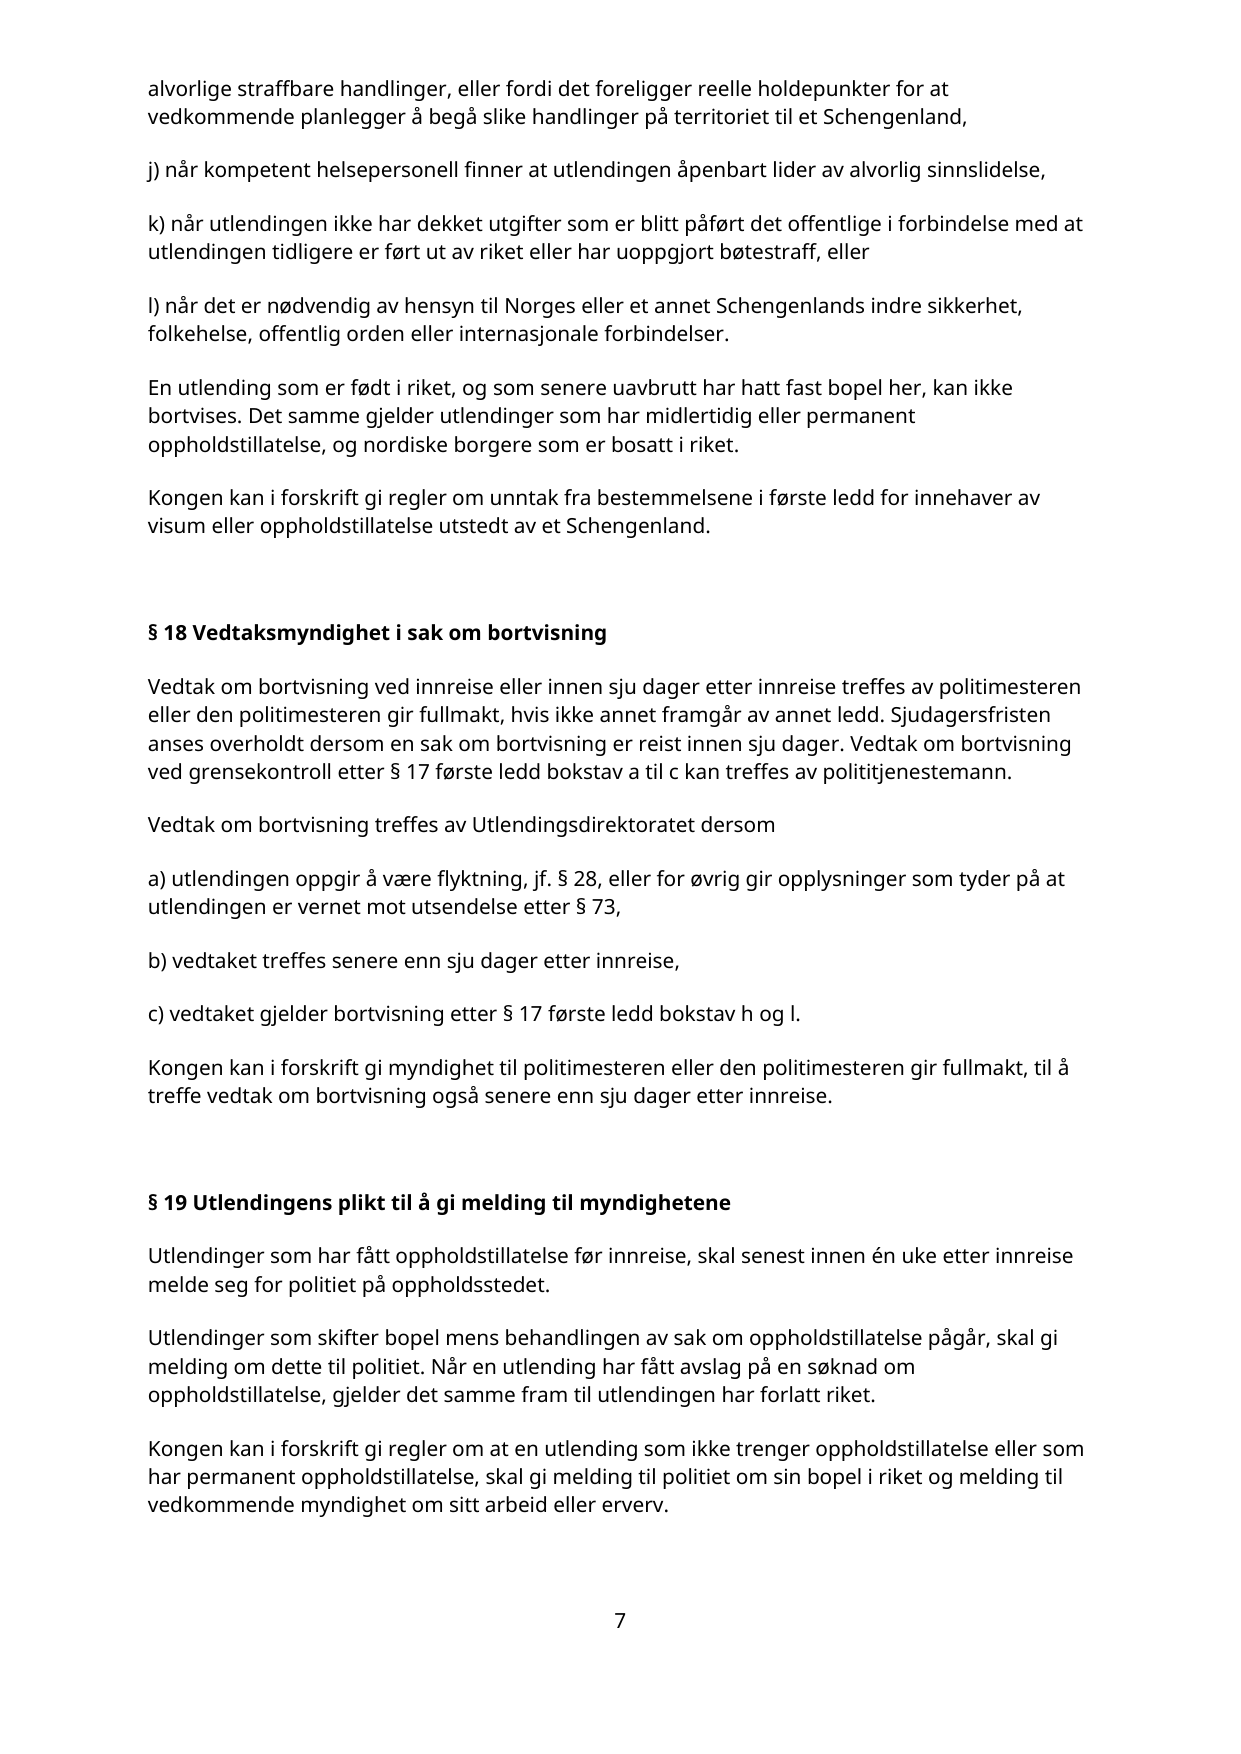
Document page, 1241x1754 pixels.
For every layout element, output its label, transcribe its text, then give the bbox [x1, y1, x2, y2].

text Utlendinger som skifter bopel mens behandlingen av sak om oppholdstillatelse pågår, skal gi melding om dette til politiet. Når en utlending har fått avslag på en søknad om oppholdstillatelse, gjelder det samme fram til utlendingen har forlatt riket. [148, 1323, 1093, 1409]
text Vedtak om bortvisning ved innreise eller innen sju dager etter innreise treffes av politimesteren eller den politimesteren gir fullmakt, hvis ikke annet framgår av annet ledd. Sjudagersfristen anses overholdt dersom en sak om bortvisning er reist innen sju dager. Vedtak om bortvisning ved grensekontroll etter § 17 første ledd bokstav a til c kan treffes av polititjenestemann. [148, 672, 1093, 786]
text j) når kompetent helsepersonell finner at utlendingen åpenbart lider av alvorlig sinnslidelse, [148, 156, 1093, 184]
text Vedtak om bortvisning treffes av Utlendingsdirektoratet dersom [148, 811, 1093, 839]
text alvorlige straffbare handlinger, eller fordi det foreligger reelle holdepunkter for at vedkommende planlegger å begå slike handlinger på territoriet til et Schengenland, [148, 74, 1093, 131]
text Kongen kan i forskrift gi myndighet til politimesteren eller den politimesteren gir fullmakt, til å treffe vedtak om bortvisning også senere enn sju dager etter innreise. [148, 1053, 1093, 1110]
text § 18 Vedtaksmyndighet i sak om bortvisning [148, 618, 1093, 647]
text c) vedtaket gjelder bortvisning etter § 17 første ledd bokstav h og l. [148, 999, 1093, 1028]
text l) når det er nødvendig av hensyn til Norges eller et annet Schengenlands indre sikkerhet, folkehelse, offentlig orden eller internasjonale forbindelser. [148, 291, 1093, 348]
text a) utlendingen oppgir å være flyktning, jf. § 28, eller for øvrig gir opplysninger som tyder på at utlendingen er vernet mot utsendelse etter § 73, [148, 864, 1093, 921]
text k) når utlendingen ikke har dekket utgifter som er blitt påført det offentlige i forbindelse med at utlendingen tidligere er ført ut av riket eller har uoppgjort bøtestraff, eller [148, 209, 1093, 266]
text b) vedtaket treffes senere enn sju dager etter innreise, [148, 946, 1093, 974]
text § 19 Utlendingens plikt til å gi melding til myndighetene [148, 1188, 1093, 1217]
text Utlendinger som har fått oppholdstillatelse før innreise, skal senest innen én uke etter innreise melde seg for politiet på oppholdsstedet. [148, 1242, 1093, 1298]
text En utlending som er født i riket, og som senere uavbrutt har hatt fast bopel her, kan ikke bortvises. Det samme gjelder utlendinger som har midlertidig eller permanent oppholdstillatelse, og nordiske borgere som er bosatt i riket. [148, 373, 1093, 458]
text Kongen kan i forskrift gi regler om unntak fra bestemmelsene i første ledd for innehaver av visum eller oppholdstillatelse utstedt av et Schengenland. [148, 483, 1093, 540]
text Kongen kan i forskrift gi regler om at en utlending som ikke trenger oppholdstillatelse eller som har permanent oppholdstillatelse, skal gi melding til politiet om sin bopel i riket og melding til vedkommende myndighet om sitt arbeid eller erverv. [148, 1434, 1093, 1519]
